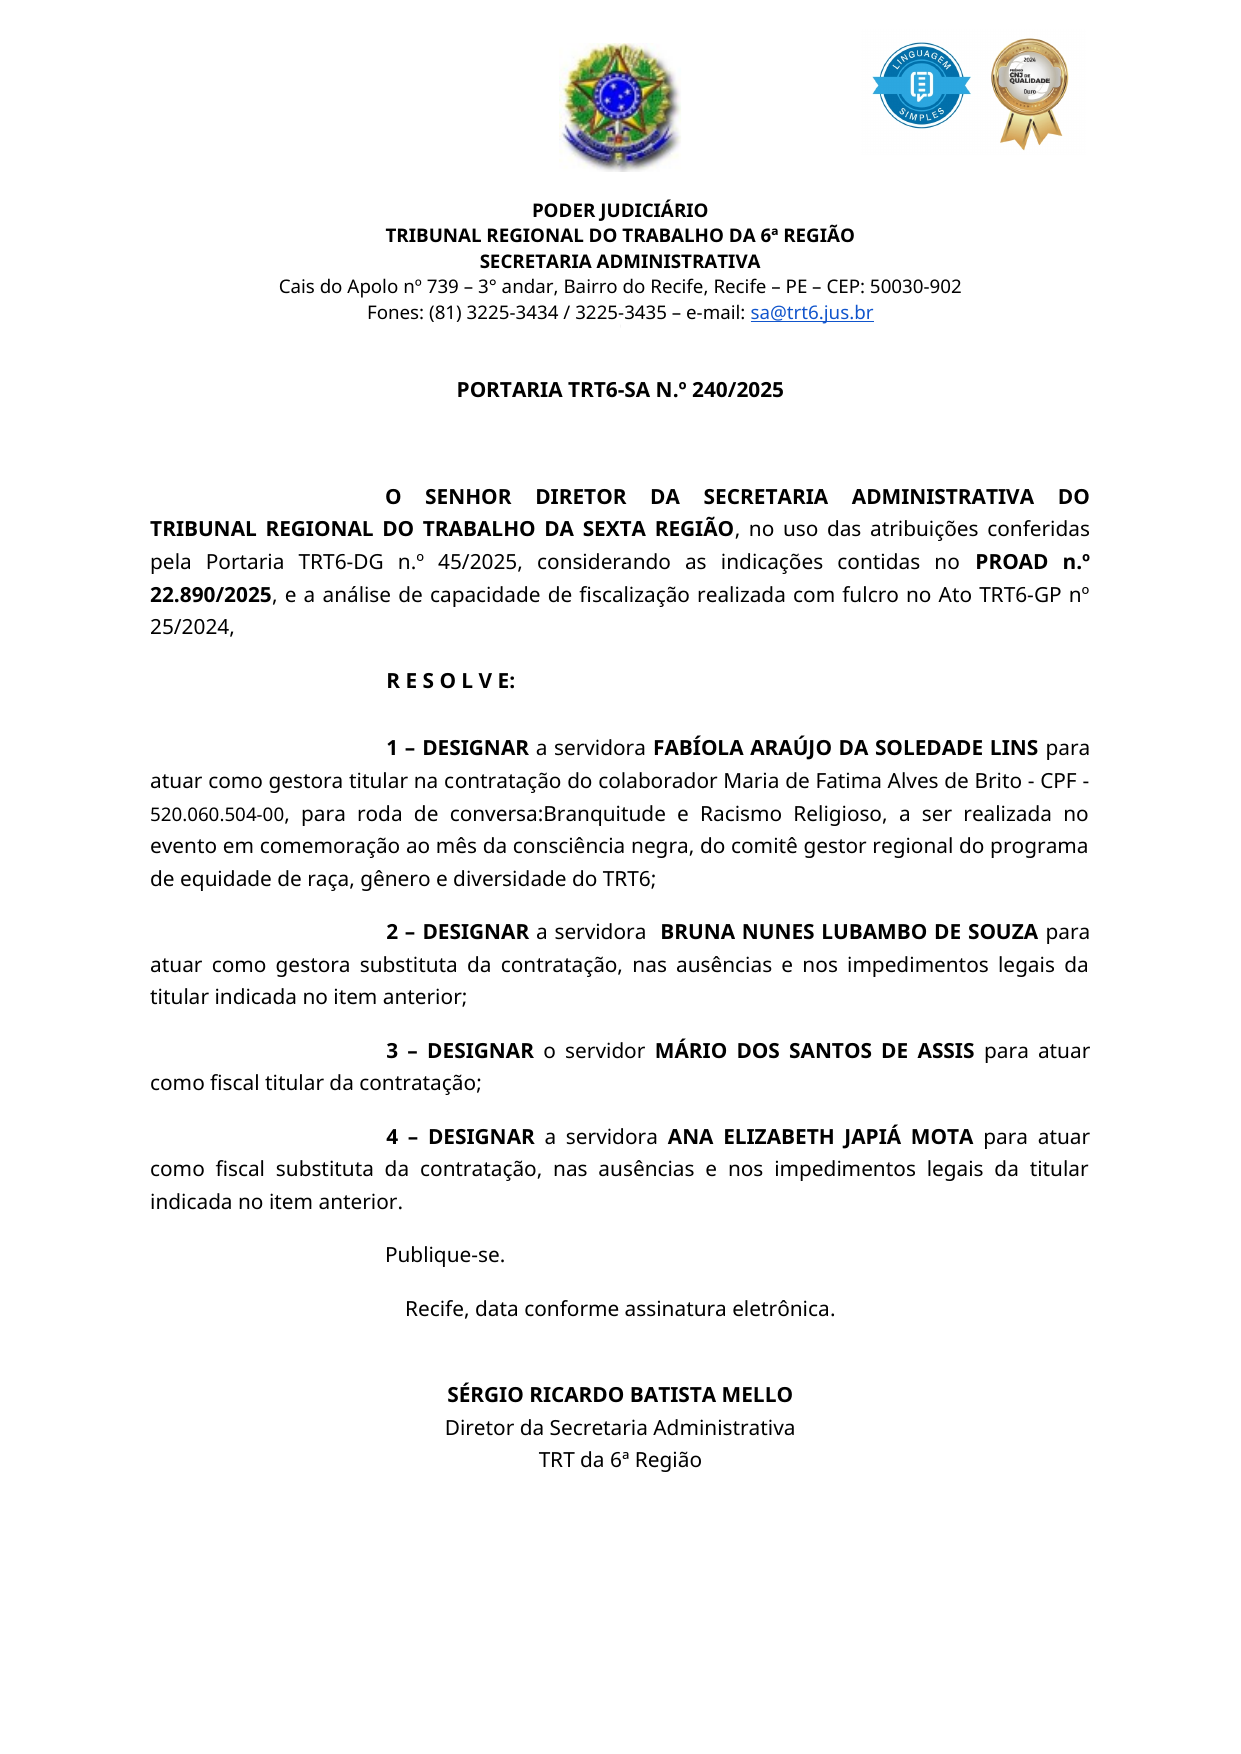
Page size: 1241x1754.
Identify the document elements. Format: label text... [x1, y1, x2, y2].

picture [860, 29, 1087, 155]
text Publique-se. [150, 1241, 1090, 1269]
text Recife, data conforme assinatura eletrônica. [150, 1294, 1090, 1322]
text PORTARIA TRT6-SA N.º 240/2025 [150, 375, 1090, 403]
text 1 – DESIGNAR a servidora FABÍOLA ARAÚJO DA SOLEDADE LINS para atuar como gestora titular na contratação do colaborador Maria de Fatima Alves de Brito - CPF - 520.060.504-00, para roda de conversa:Branquitude e Racismo Religioso, a ser realizada no evento em comemoração ao mês da consciência negra, do comitê gestor regional do programa de equidade de raça, gênero e diversidade do TRT6; [150, 733, 1090, 892]
picture [559, 43, 682, 172]
text TRT da 6ª Região [150, 1445, 1090, 1474]
text O SENHOR DIRETOR DA SECRETARIA ADMINISTRATIVA DO TRIBUNAL REGIONAL DO TRABALHO DA SEXTA REGIÃO, no uso das atribuições conferidas pela Portaria TRT6-DG n.º 45/2025, considerando as indicações contidas no PROAD n.º 22.890/2025, e a análise de capacidade de fiscalização realizada com fulcro no Ato TRT6-GP nº 25/2024, [150, 482, 1090, 641]
text R E S O L V E: [386, 666, 1090, 694]
text Diretor da Secretaria Administrativa [150, 1413, 1090, 1441]
text 3 – DESIGNAR o servidor MÁRIO DOS SANTOS DE ASSIS para atuar como fiscal titular da contratação; [150, 1036, 1090, 1097]
text SÉRGIO RICARDO BATISTA MELLO [150, 1380, 1090, 1408]
text 2 – DESIGNAR a servidora BRUNA NUNES LUBAMBO DE SOUZA para atuar como gestora substituta da contratação, nas ausências e nos impedimentos legais da titular indicada no item anterior; [150, 917, 1090, 1011]
text 4 – DESIGNAR a servidora ANA ELIZABETH JAPIÁ MOTA para atuar como fiscal substituta da contratação, nas ausências e nos impedimentos legais da titular indicada no item anterior. [150, 1122, 1090, 1216]
